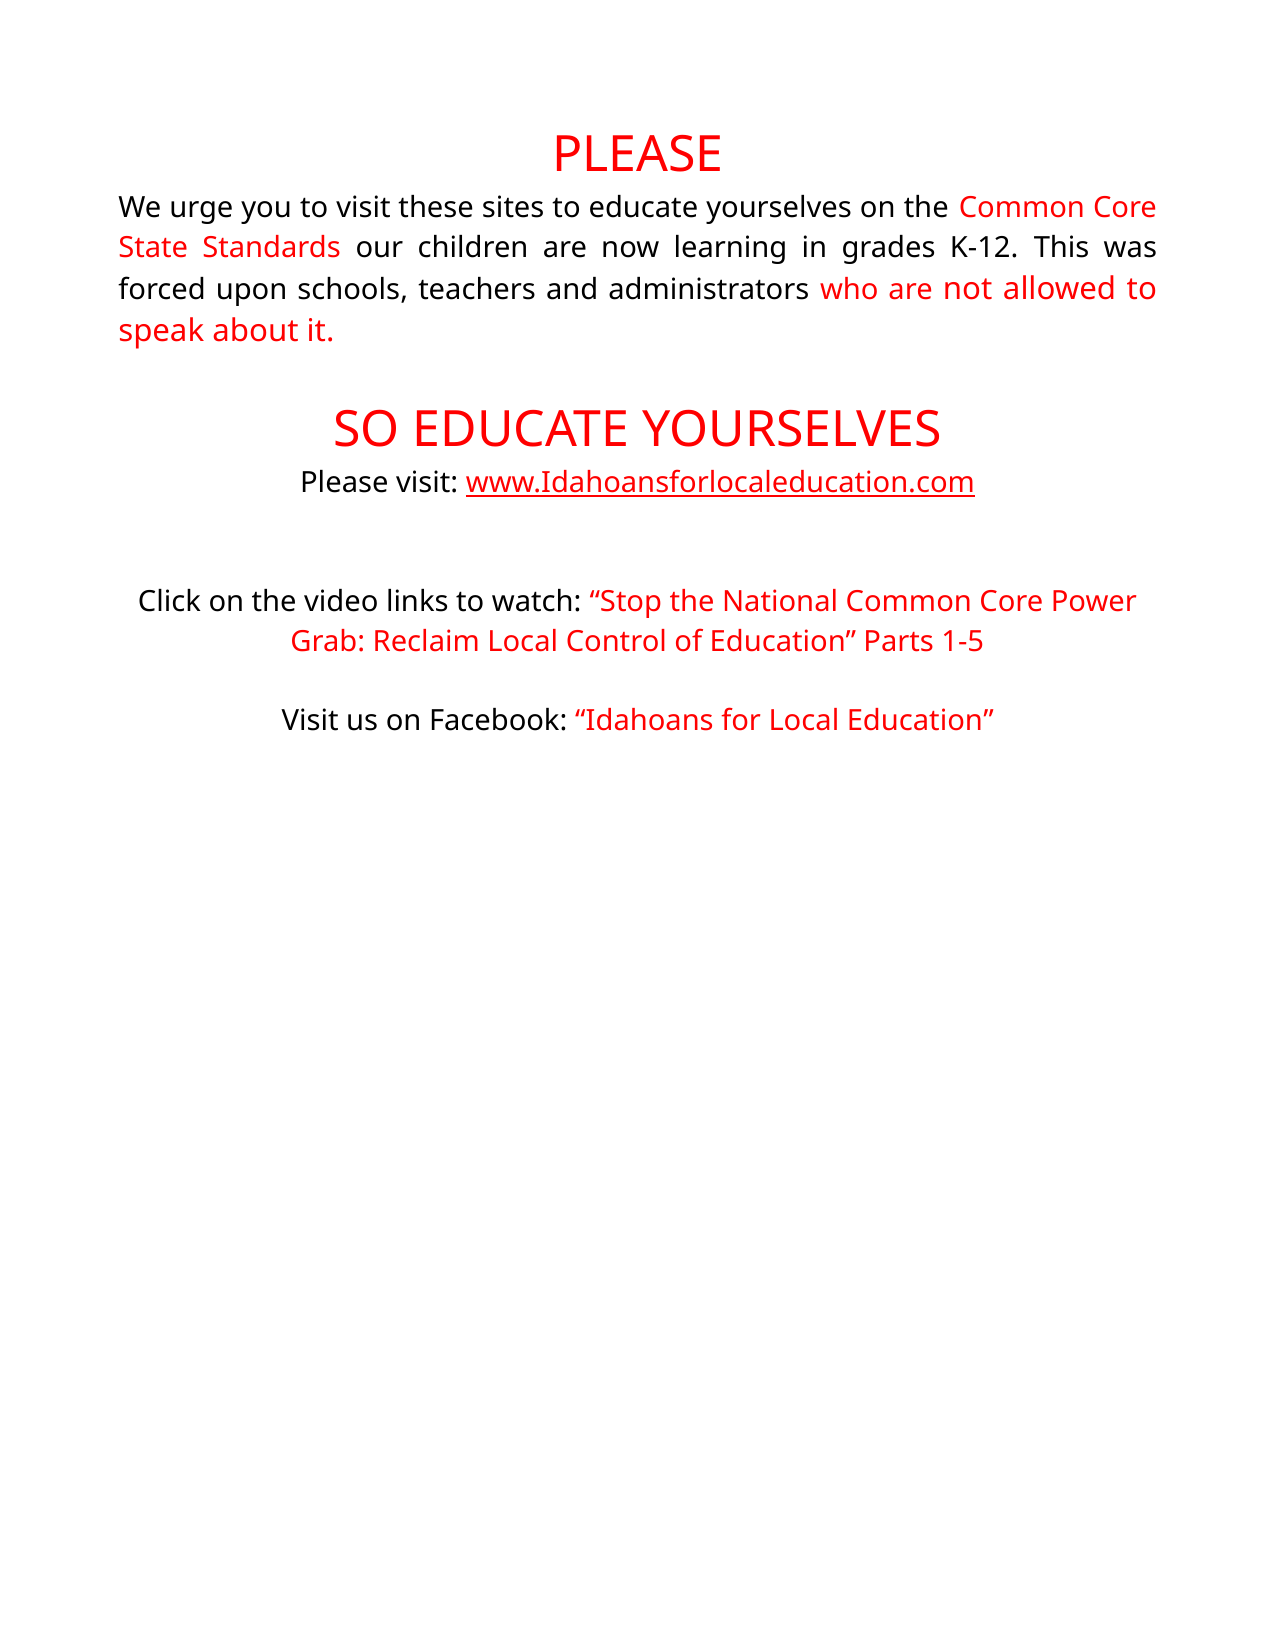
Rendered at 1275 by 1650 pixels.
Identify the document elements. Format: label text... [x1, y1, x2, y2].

text We urge you to visit these sites to educate yourselves on the Common Core State Standards our children are now learning in grades K-12. This was forced upon schools, teachers and administrators who are not allowed to speak about it. [118, 186, 1157, 351]
text Please visit: www.Idahoansforlocaleducation.com [118, 462, 1157, 501]
text Visit us on Facebook: “Idahoans for Local Education” [118, 700, 1157, 739]
text SO EDUCATE YOURSELVES [118, 393, 1157, 462]
text Click on the video links to watch: “Stop the National Common Core Power Grab: Reclaim Local Control of Education” Parts 1-5 [118, 581, 1157, 660]
text PLEASE [118, 118, 1157, 186]
